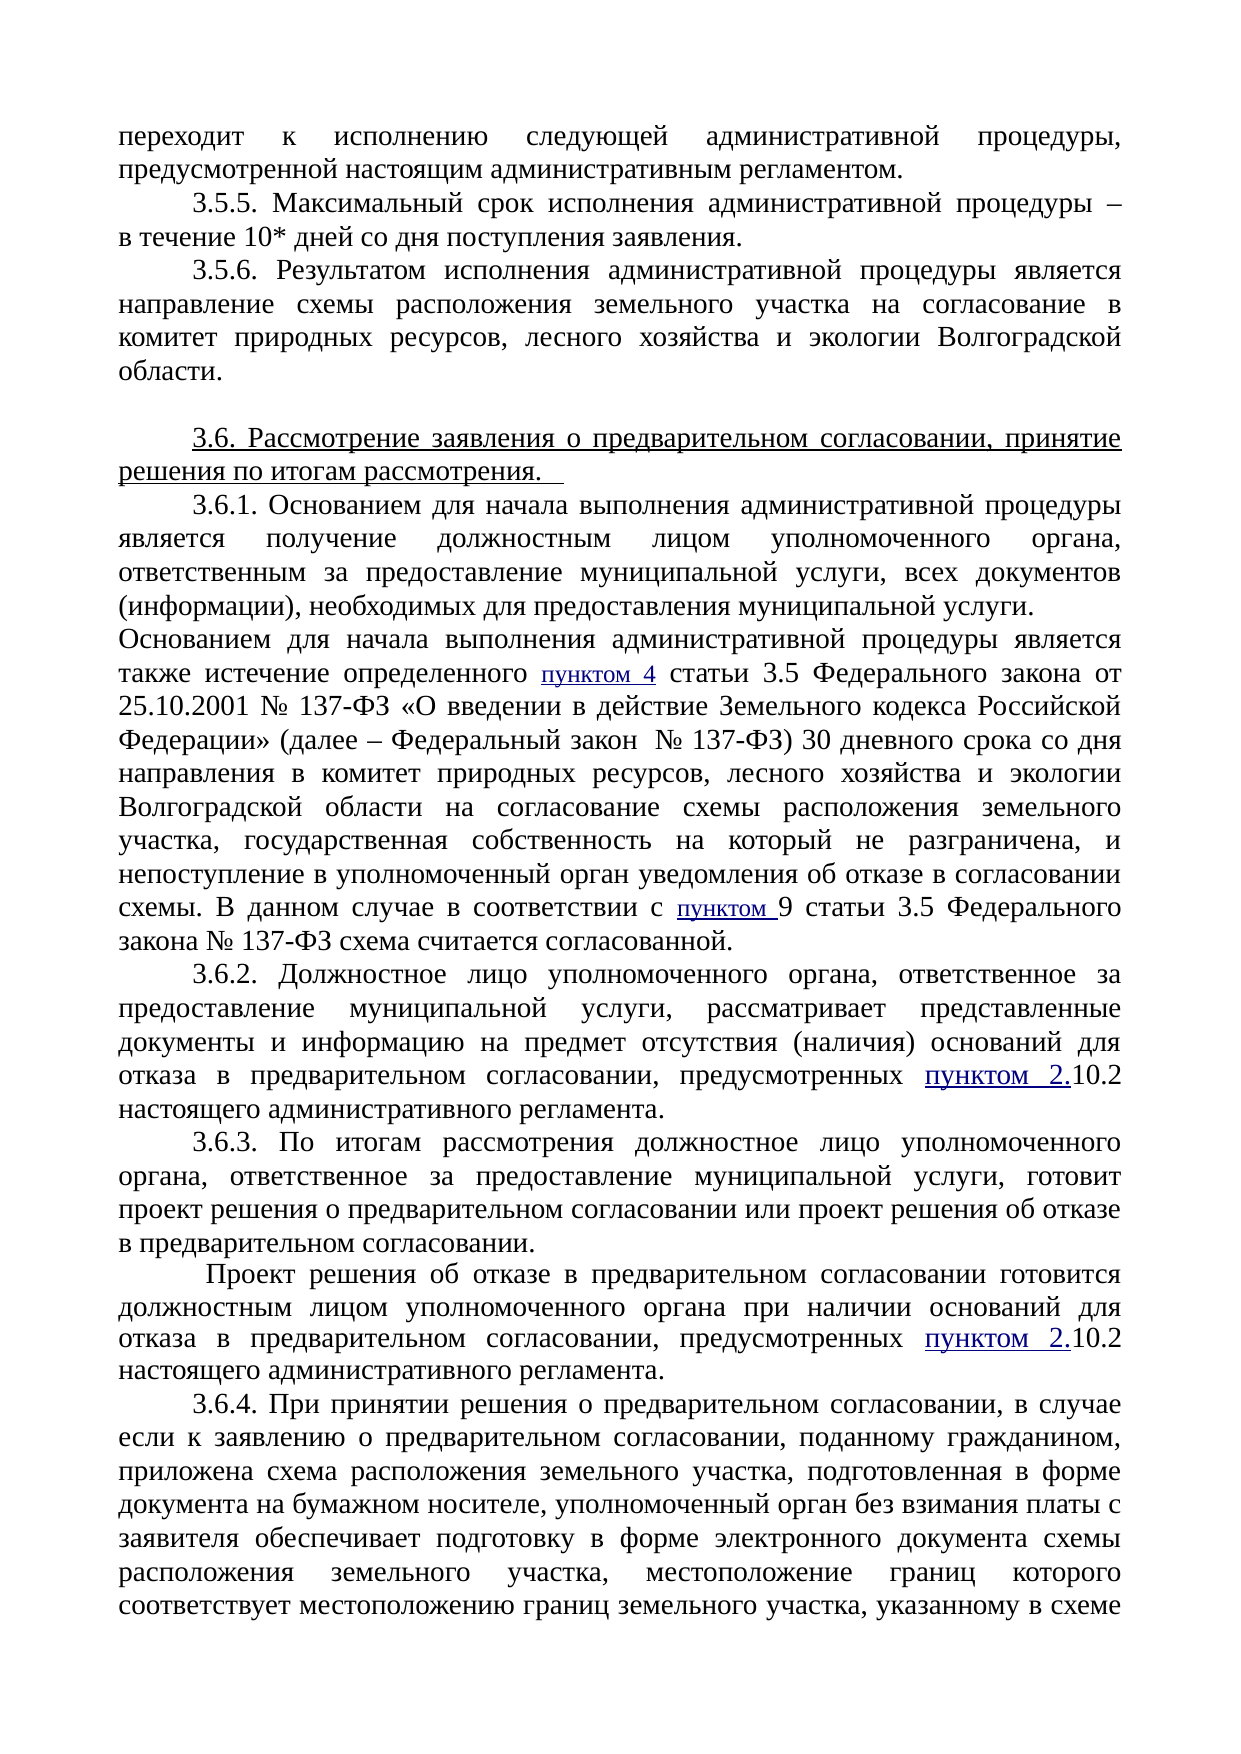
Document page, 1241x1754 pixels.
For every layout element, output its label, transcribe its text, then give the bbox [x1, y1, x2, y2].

text 3.6.3. По итогам рассмотрения должностное лицо уполномоченного органа, ответственное за предоставление муниципальной услуги, готовит проект решения о предварительном согласовании или проект решения об отказе в предварительном согласовании. [118, 1124, 1122, 1258]
text 3.6.4. При принятии решения о предварительном согласовании, в случае если к заявлению о предварительном согласовании, поданному гражданином, приложена схема расположения земельного участка, подготовленная в форме документа на бумажном носителе, уполномоченный орган без взимания платы с заявителя обеспечивает подготовку в форме электронного документа схемы расположения земельного участка, местоположение границ которого соответствует местоположению границ земельного участка, указанному в схеме [118, 1386, 1122, 1621]
text Проект решения об отказе в предварительном согласовании готовится должностным лицом уполномоченного органа при наличии оснований для отказа в предварительном согласовании, предусмотренных пунктом 2.10.2 настоящего административного регламента. [118, 1258, 1122, 1386]
text переходит к исполнению следующей административной процедуры, предусмотренной настоящим административным регламентом. [118, 118, 1122, 185]
text 3.6.2. Должностное лицо уполномоченного органа, ответственное за предоставление муниципальной услуги, рассматривает представленные документы и информацию на предмет отсутствия (наличия) оснований для отказа в предварительном согласовании, предусмотренных пунктом 2.10.2 настоящего административного регламента. [118, 957, 1122, 1124]
text 3.6.1. Основанием для начала выполнения административной процедуры является получение должностным лицом уполномоченного органа, ответственным за предоставление муниципальной услуги, всех документов (информации), необходимых для предоставления муниципальной услуги. [118, 487, 1122, 621]
text 3.6. Рассмотрение заявления о предварительном согласовании, принятие решения по итогам рассмотрения. [118, 420, 1122, 487]
text 3.5.5. Максимальный срок исполнения административной процедуры – в течение 10* дней со дня поступления заявления. [118, 185, 1122, 252]
text Основанием для начала выполнения административной процедуры является также истечение определенного пунктом 4 статьи 3.5 Федерального закона от 25.10.2001 № 137-ФЗ «О введении в действие Земельного кодекса Российской Федерации» (далее – Федеральный закон № 137-ФЗ) 30 дневного срока со дня направления в комитет природных ресурсов, лесного хозяйства и экологии Волгоградской области на согласование схемы расположения земельного участка, государственная собственность на который не разграничена, и непоступление в уполномоченный орган уведомления об отказе в согласовании схемы. В данном случае в соответствии с пунктом 9 статьи 3.5 Федерального закона № 137-ФЗ схема считается согласованной. [118, 621, 1122, 957]
text 3.5.6. Результатом исполнения административной процедуры является направление схемы расположения земельного участка на согласование в комитет природных ресурсов, лесного хозяйства и экологии Волгоградской области. [118, 252, 1122, 386]
